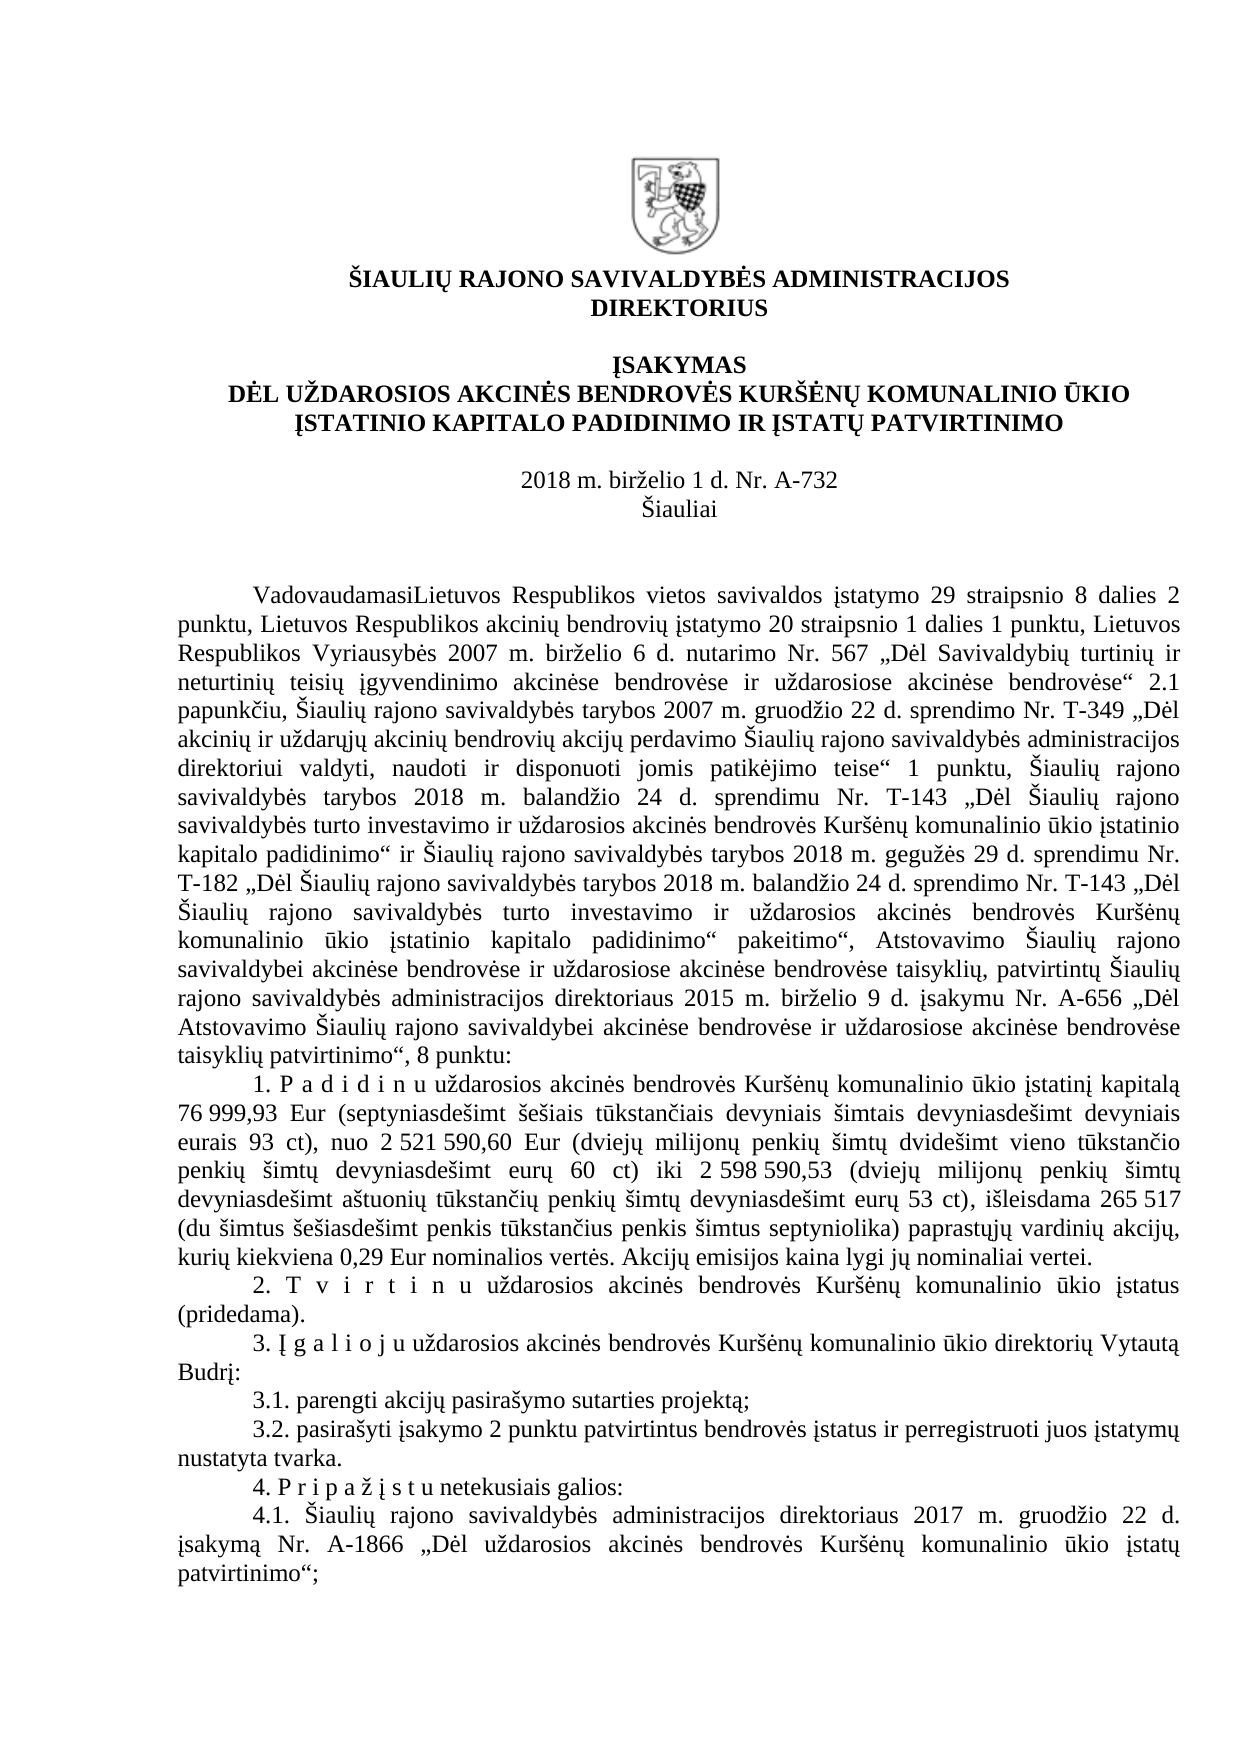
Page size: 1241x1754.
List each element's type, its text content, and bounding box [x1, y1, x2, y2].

text ĮSAKYMAS [177, 350, 1181, 379]
text 2. T v i r t i n u uždarosios akcinės bendrovės Kuršėnų komunalinio ūkio įstatus (pridedama). [177, 1270, 1181, 1328]
text VadovaudamasiLietuvos Respublikos vietos savivaldos įstatymo 29 straipsnio 8 dalies 2 punktu, Lietuvos Respublikos akcinių bendrovių įstatymo 20 straipsnio 1 dalies 1 punktu, Lietuvos Respublikos Vyriausybės 2007 m. birželio 6 d. nutarimo Nr. 567 „Dėl Savivaldybių turtinių ir neturtinių teisių įgyvendinimo akcinėse bendrovėse ir uždarosiose akcinėse bendrovėse“ 2.1 papunkčiu, Šiaulių rajono savivaldybės tarybos 2007 m. gruodžio 22 d. sprendimo Nr. T-349 „Dėl akcinių ir uždarųjų akcinių bendrovių akcijų perdavimo Šiaulių rajono savivaldybės administracijos direktoriui valdyti, naudoti ir disponuoti jomis patikėjimo teise“ 1 punktu, Šiaulių rajono savivaldybės tarybos 2018 m. balandžio 24 d. sprendimu Nr. T-143 „Dėl Šiaulių rajono savivaldybės turto investavimo ir uždarosios akcinės bendrovės Kuršėnų komunalinio ūkio įstatinio kapitalo padidinimo“ ir Šiaulių rajono savivaldybės tarybos 2018 m. gegužės 29 d. sprendimu Nr. T-182 „Dėl Šiaulių rajono savivaldybės tarybos 2018 m. balandžio 24 d. sprendimo Nr. T-143 „Dėl Šiaulių rajono savivaldybės turto investavimo ir uždarosios akcinės bendrovės Kuršėnų komunalinio ūkio įstatinio kapitalo padidinimo“ pakeitimo“, Atstovavimo Šiaulių rajono savivaldybei akcinėse bendrovėse ir uždarosiose akcinėse bendrovėse taisyklių, patvirtintų Šiaulių rajono savivaldybės administracijos direktoriaus 2015 m. birželio 9 d. įsakymu Nr. A-656 „Dėl Atstovavimo Šiaulių rajono savivaldybei akcinėse bendrovėse ir uždarosiose akcinėse bendrovėse taisyklių patvirtinimo“, 8 punktu: [177, 580, 1181, 1069]
text ŠIAULIŲ RAJONO SAVIVALDYBĖS ADMINISTRACIJOS [177, 264, 1181, 293]
text Šiauliai [177, 494, 1181, 523]
text 2018 m. birželio 1 d. Nr. A-732 [177, 465, 1181, 494]
text 4. P r i p a ž į s t u netekusiais galios: [177, 1472, 1181, 1500]
text DIREKTORIUS [177, 293, 1181, 322]
text 3.1. parengti akcijų pasirašymo sutarties projektą; [177, 1385, 1181, 1414]
text 3. Į g a l i o j u uždarosios akcinės bendrovės Kuršėnų komunalinio ūkio direktorių Vytautą Budrį: [177, 1328, 1181, 1385]
text 1. P a d i d i n u uždarosios akcinės bendrovės Kuršėnų komunalinio ūkio įstatinį kapitalą 76 999,93 Eur (septyniasdešimt šešiais tūkstančiais devyniais šimtais devyniasdešimt devyniais eurais 93 ct), nuo 2 521 590,60 Eur (dviejų milijonų penkių šimtų dvidešimt vieno tūkstančio penkių šimtų devyniasdešimt eurų 60 ct) iki 2 598 590,53 (dviejų milijonų penkių šimtų devyniasdešimt aštuonių tūkstančių penkių šimtų devyniasdešimt eurų 53 ct), išleisdama 265 517 (du šimtus šešiasdešimt penkis tūkstančius penkis šimtus septyniolika) paprastųjų vardinių akcijų, kurių kiekviena 0,29 Eur nominalios vertės. Akcijų emisijos kaina lygi jų nominaliai vertei. [177, 1069, 1181, 1270]
text 4.1. Šiaulių rajono savivaldybės administracijos direktoriaus 2017 m. gruodžio 22 d. įsakymą Nr. A-1866 „Dėl uždarosios akcinės bendrovės Kuršėnų komunalinio ūkio įstatų patvirtinimo“; [177, 1500, 1181, 1587]
text DĖL UŽDAROSIOS AKCINĖS BENDROVĖS KURŠĖNŲ KOMUNALINIO ŪKIO ĮSTATINIO KAPITALO PADIDINIMO IR ĮSTATŲ PATVIRTINIMO [177, 379, 1181, 437]
text 3.2. pasirašyti įsakymo 2 punktu patvirtintus bendrovės įstatus ir perregistruoti juos įstatymų nustatyta tvarka. [177, 1414, 1181, 1472]
